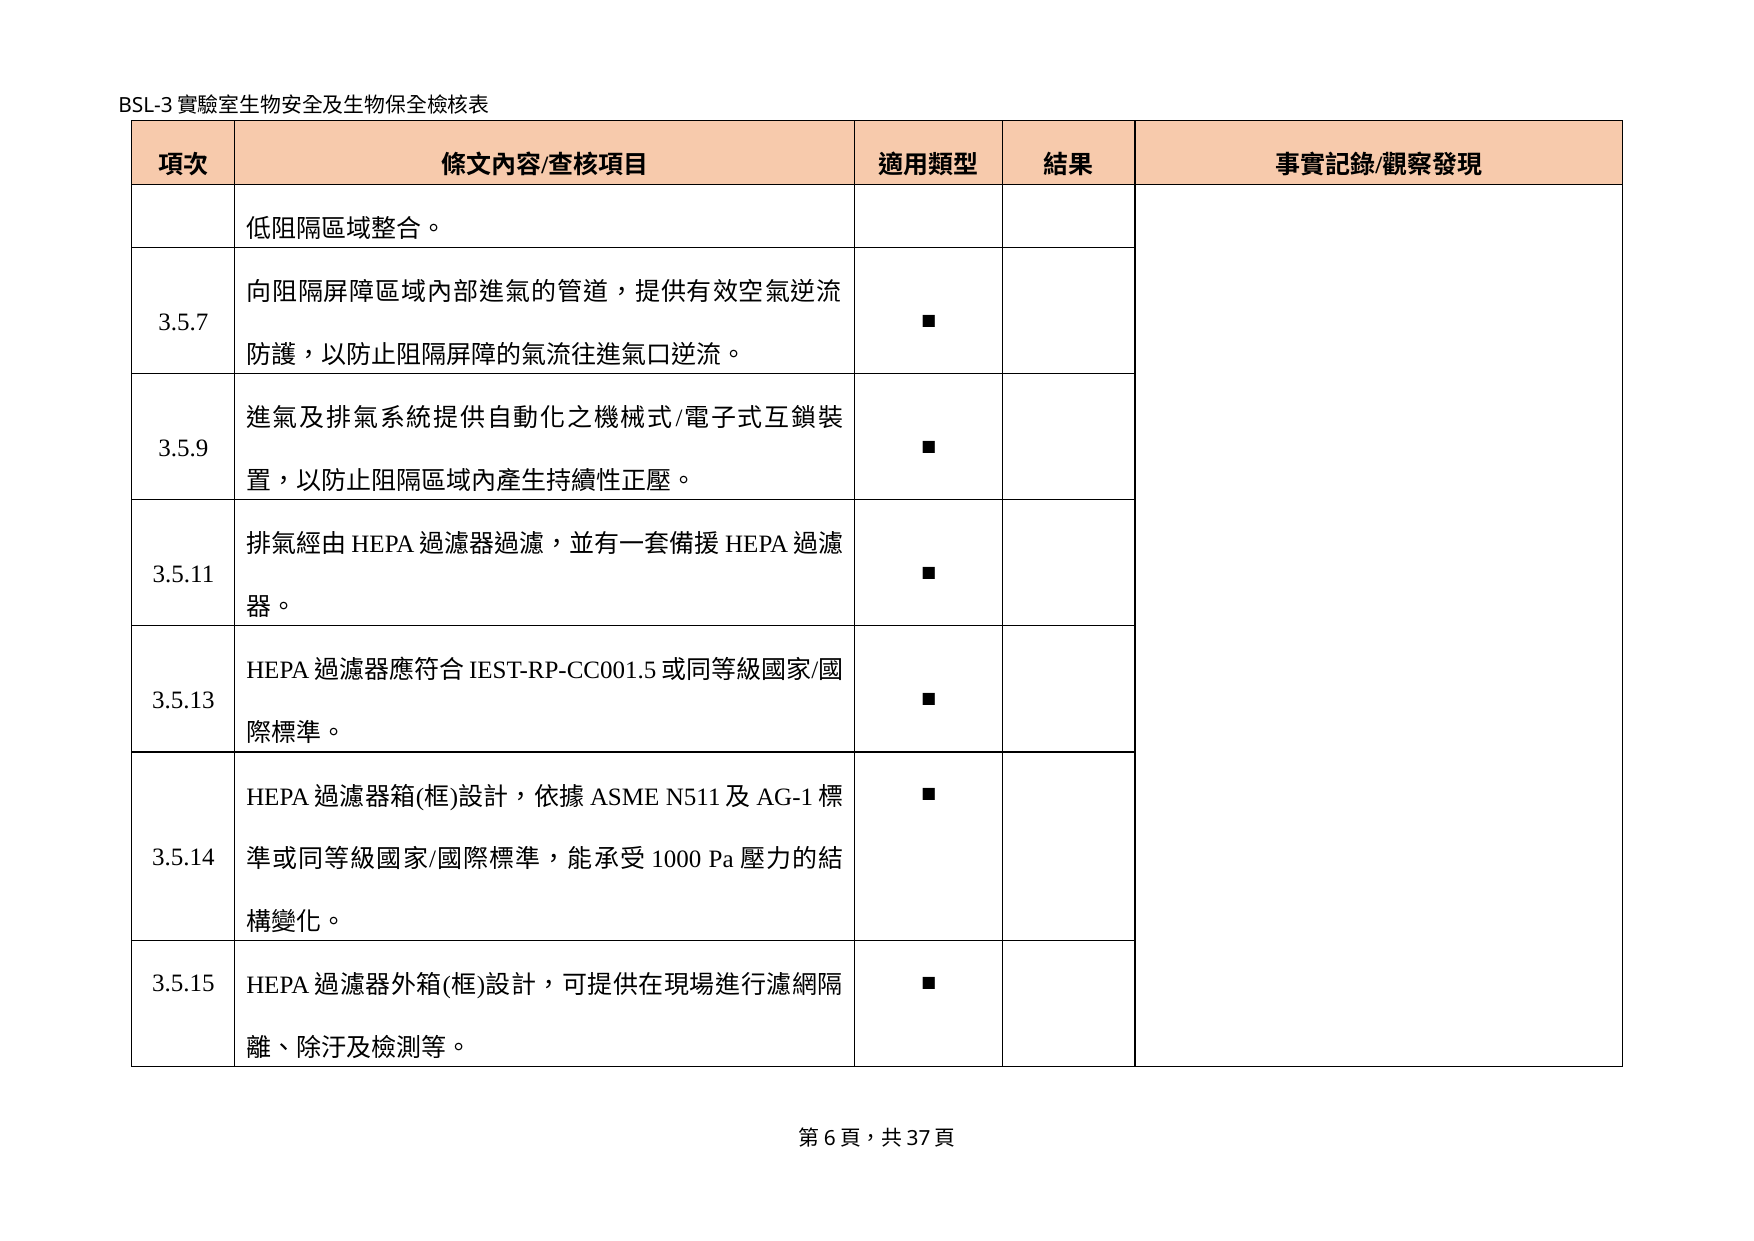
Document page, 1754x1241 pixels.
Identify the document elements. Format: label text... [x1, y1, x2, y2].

table_header 結果 [1003, 121, 1134, 184]
table_cell 3.5.13 [132, 626, 234, 751]
table_cell ■ [855, 753, 1002, 940]
table_header 事實記錄/觀察發現 [1136, 121, 1622, 184]
table_cell 3.5.11 [132, 500, 234, 625]
table_cell 向阻隔屏障區域內部進氣的管道，提供有效空氣逆流防護，以防止阻隔屏障的氣流往進氣口逆流。 [235, 248, 854, 373]
table_cell HEPA過濾器應符合IEST-RP-CC001.5或同等級國家/國際標準。 [235, 626, 854, 751]
table_cell [1003, 941, 1134, 1066]
table_cell ■ [855, 374, 1002, 499]
table_cell [1003, 753, 1134, 940]
table_cell 3.5.9 [132, 374, 234, 499]
table_cell 3.5.15 [132, 941, 234, 1066]
table_cell [1003, 185, 1134, 247]
table_cell 進氣及排氣系統提供自動化之機械式/電子式互鎖裝置，以防止阻隔區域內產生持續性正壓。 [235, 374, 854, 499]
table_cell 低阻隔區域整合。 [235, 185, 854, 247]
table_cell 3.5.14 [132, 753, 234, 940]
table_header 條文內容/查核項目 [235, 121, 854, 184]
table_cell HEPA過濾器外箱(框)設計，可提供在現場進行濾網隔離、除汙及檢測等。 [235, 941, 854, 1066]
table_cell 3.5.7 [132, 248, 234, 373]
table_cell ■ [855, 626, 1002, 751]
table_cell ■ [855, 941, 1002, 1066]
table_cell [132, 185, 234, 247]
table_cell [1136, 185, 1622, 1066]
table_cell [1003, 374, 1134, 499]
table_cell HEPA過濾器箱(框)設計，依據ASME N511及AG-1標準或同等級國家/國際標準，能承受1000 Pa壓力的結構變化。 [235, 753, 854, 940]
table_cell [1003, 626, 1134, 751]
table_cell 排氣經由HEPA過濾器過濾，並有一套備援HEPA過濾器。 [235, 500, 854, 625]
table_cell ■ [855, 500, 1002, 625]
table_cell [1003, 500, 1134, 625]
table_cell [855, 185, 1002, 247]
table_header 項次 [132, 121, 234, 184]
table_cell ■ [855, 248, 1002, 373]
table_header 適用類型 [855, 121, 1002, 184]
table_cell [1003, 248, 1134, 373]
